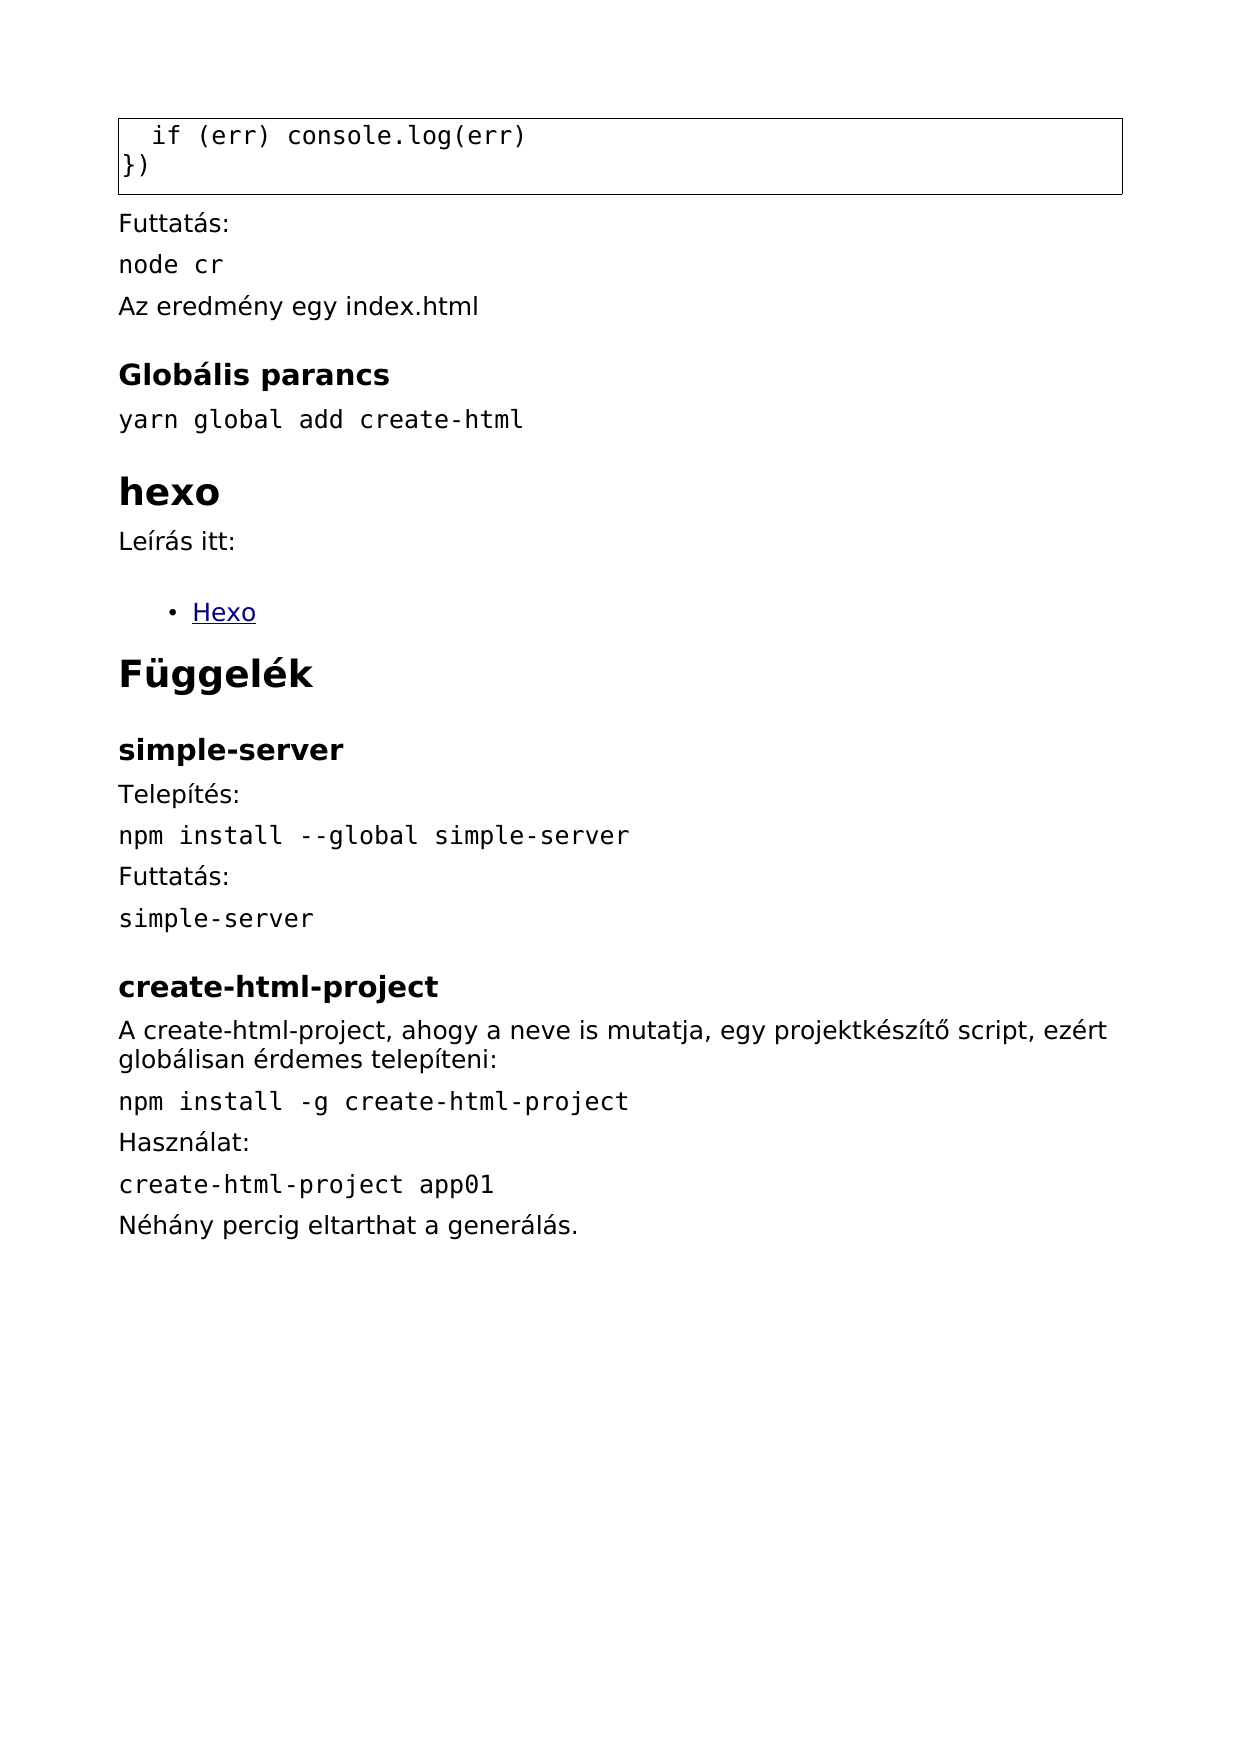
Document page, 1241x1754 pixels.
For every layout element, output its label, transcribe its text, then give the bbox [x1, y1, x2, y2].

text Futtatás: [118, 209, 1122, 238]
text create-html-project app01 [118, 1170, 1122, 1199]
subtitle simple-server [118, 733, 1122, 767]
subtitle Függelék [118, 652, 1122, 696]
text simple-server [118, 904, 1122, 933]
list Hexo [177, 598, 1122, 627]
text npm install --global simple-server [118, 821, 1122, 851]
text Használat: [118, 1128, 1122, 1157]
subtitle hexo [118, 471, 1122, 514]
text Az eredmény egy index.html [118, 292, 1122, 321]
text yarn global add create-html [118, 405, 1122, 434]
subtitle create-html-project [118, 970, 1122, 1004]
text node cr [118, 251, 1122, 280]
text Leírás itt: [118, 527, 1122, 556]
text npm install -g create-html-project [118, 1087, 1122, 1116]
text Telepítés: [118, 780, 1122, 809]
text Néhány percig eltarthat a generálás. [118, 1211, 1122, 1240]
table_header if (err) console.log(err) }) [119, 119, 1122, 194]
subtitle Globális parancs [118, 358, 1122, 392]
text Futtatás: [118, 862, 1122, 892]
text A create-html-project, ahogy a neve is mutatja, egy projektkészítő script, ezért globálisan érdemes telepíteni: [118, 1016, 1122, 1075]
